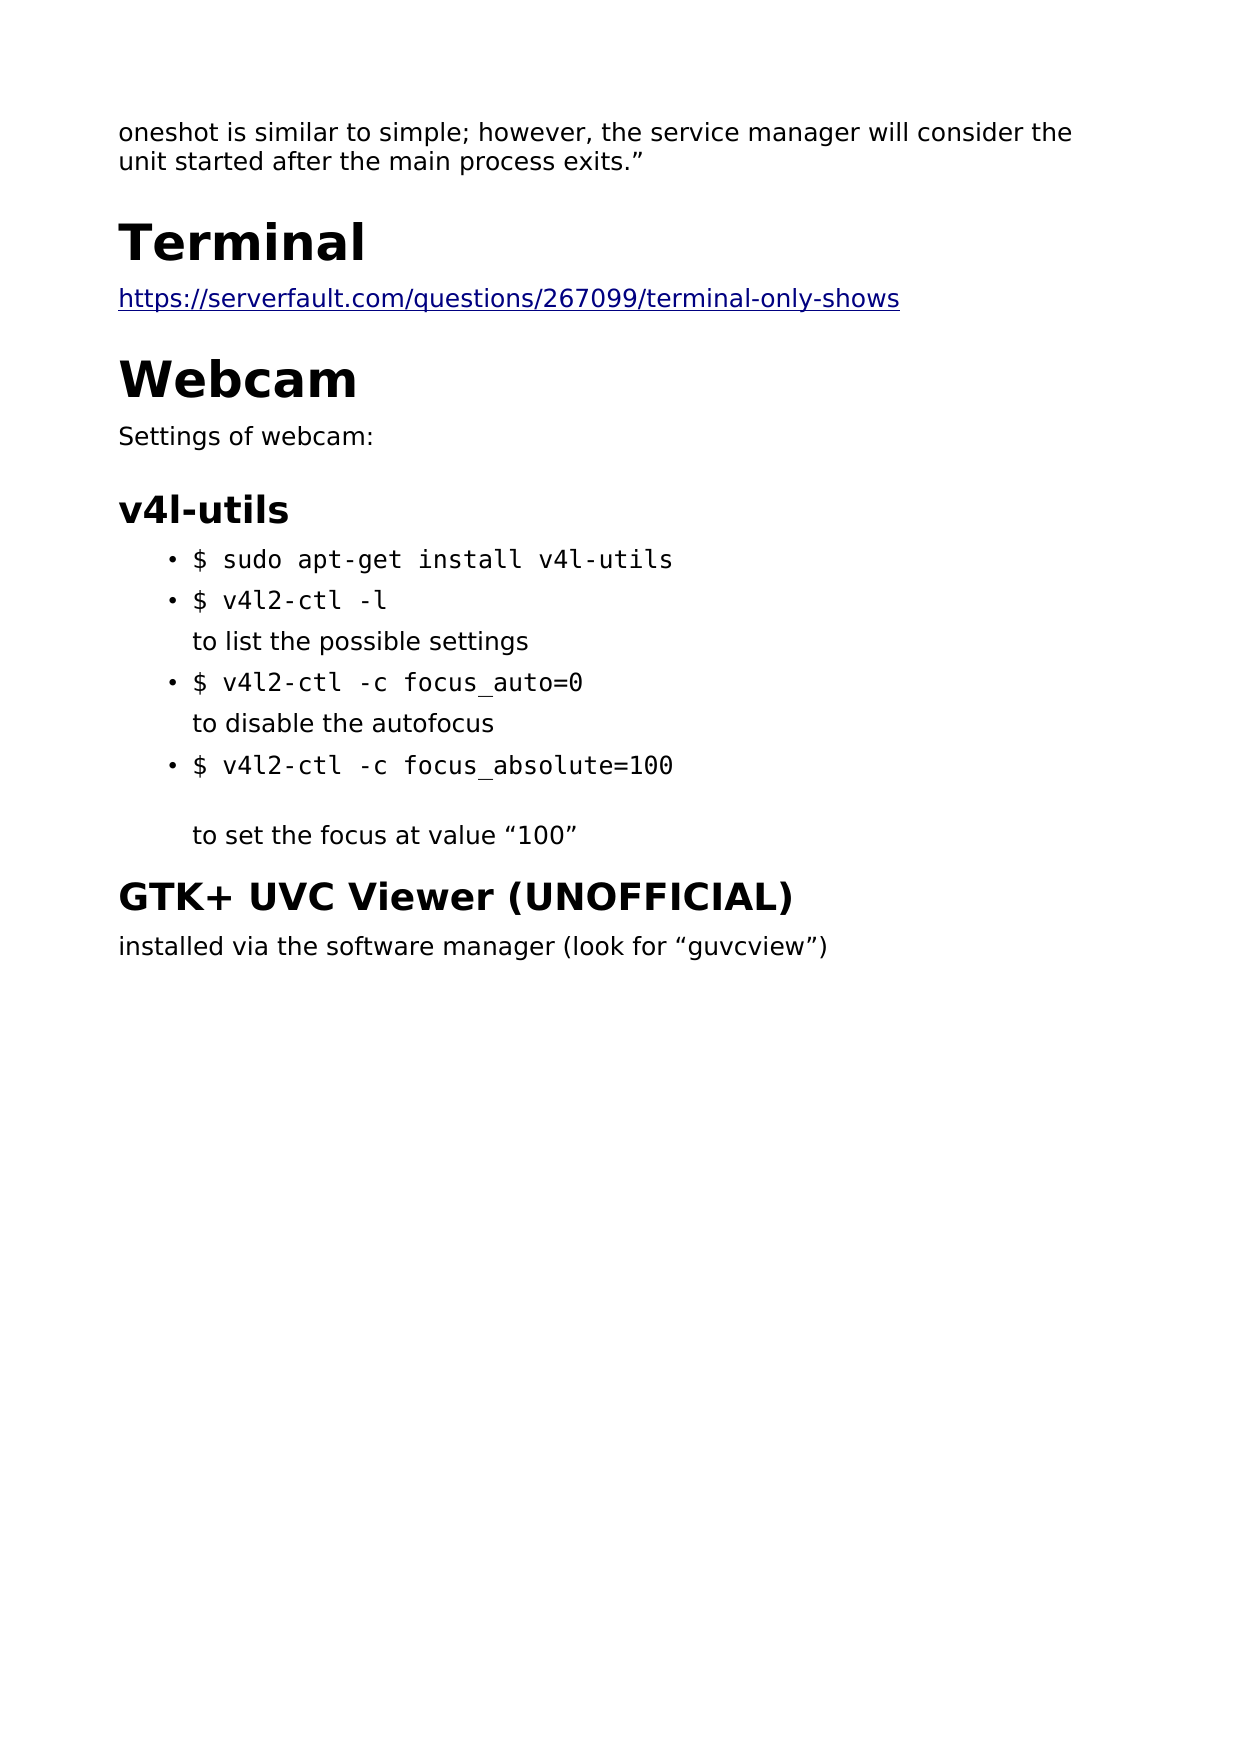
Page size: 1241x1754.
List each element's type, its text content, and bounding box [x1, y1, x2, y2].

subtitle v4l-utils [118, 489, 1122, 532]
text installed via the software manager (look for “guvcview”) [118, 932, 1122, 961]
list to set the focus at value “100” [177, 821, 1122, 851]
list to disable the autofocus [177, 709, 1122, 738]
list $ v4l2-ctl -l [177, 586, 1122, 615]
text https://serverfault.com/questions/267099/terminal-only-shows [118, 285, 1122, 314]
list to list the possible settings [177, 627, 1122, 656]
text oneshot is similar to simple; however, the service manager will consider the unit started after the main process exits.” [118, 118, 1122, 176]
list $ v4l2-ctl -c focus_absolute=100 [177, 751, 1122, 780]
subtitle Webcam [118, 351, 1122, 409]
subtitle GTK+ UVC Viewer (UNOFFICIAL) [118, 876, 1122, 919]
text Settings of webcam: [118, 422, 1122, 451]
list $ v4l2-ctl -c focus_auto=0 [177, 668, 1122, 698]
list $ sudo apt-get install v4l-utils [177, 545, 1122, 574]
subtitle Terminal [118, 214, 1122, 272]
